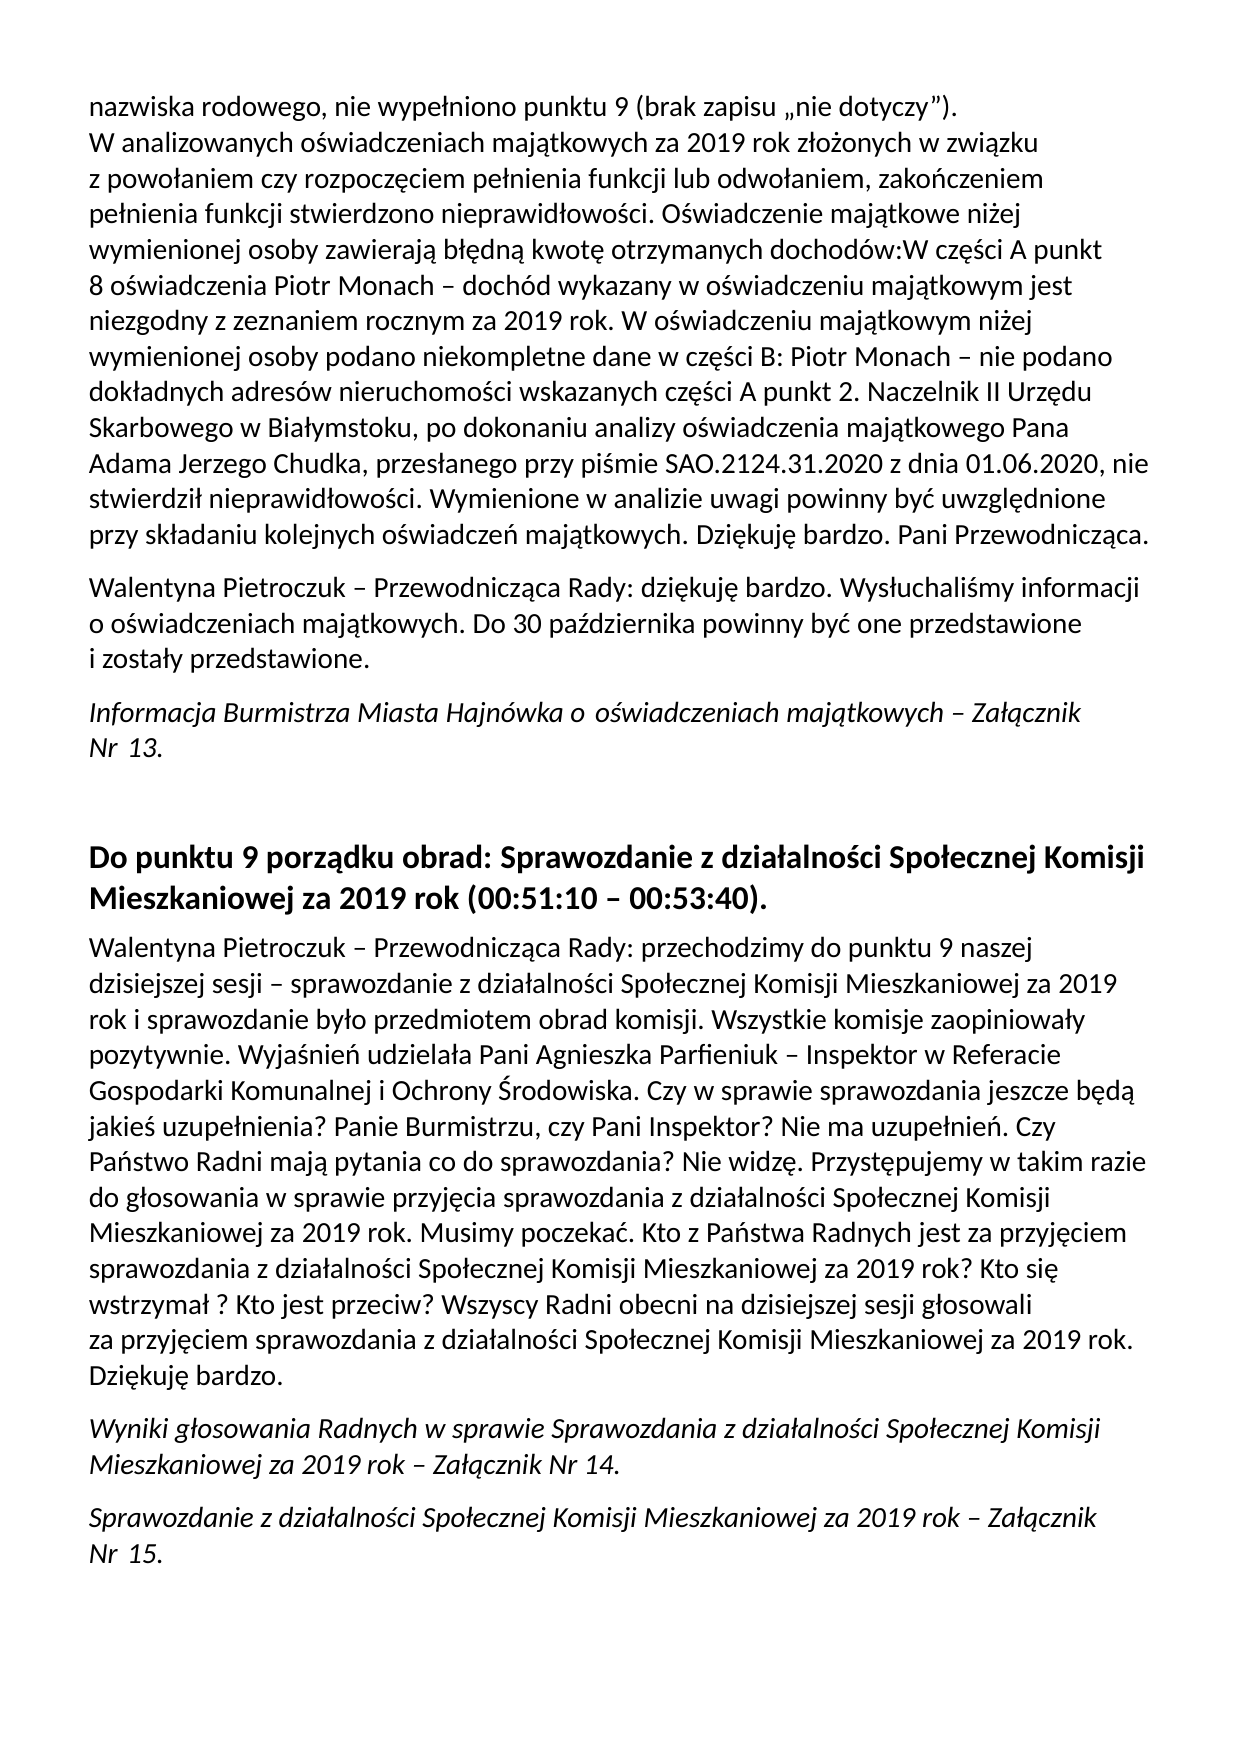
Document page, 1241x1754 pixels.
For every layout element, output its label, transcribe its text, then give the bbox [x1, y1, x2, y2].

text Walentyna Pietroczuk – Przewodnicząca Rady: przechodzimy do punktu 9 naszej dzisiejszej sesji – sprawozdanie z działalności Społecznej Komisji Mieszkaniowej za 2019 rok i sprawozdanie było przedmiotem obrad komisji. Wszystkie komisje zaopiniowały pozytywnie. Wyjaśnień udzielała Pani Agnieszka Parfieniuk – Inspektor w Referacie Gospodarki Komunalnej i Ochrony Środowiska. Czy w sprawie sprawozdania jeszcze będą jakieś uzupełnienia? Panie Burmistrzu, czy Pani Inspektor? Nie ma uzupełnień. Czy Państwo Radni mają pytania co do sprawozdania? Nie widzę. Przystępujemy w takim razie do głosowania w sprawie przyjęcia sprawozdania z działalności Społecznej Komisji Mieszkaniowej za 2019 rok. Musimy poczekać. Kto z Państwa Radnych jest za przyjęciem sprawozdania z działalności Społecznej Komisji Mieszkaniowej za 2019 rok? Kto się wstrzymał ? Kto jest przeciw? Wszyscy Radni obecni na dzisiejszej sesji głosowali za przyjęciem sprawozdania z działalności Społecznej Komisji Mieszkaniowej za 2019 rok. Dziękuję bardzo. [88, 929, 1152, 1393]
text nazwiska rodowego, nie wypełniono punktu 9 (brak zapisu „nie dotyczy”). W analizowanych oświadczeniach majątkowych za 2019 rok złożonych w związku z powołaniem czy rozpoczęciem pełnienia funkcji lub odwołaniem, zakończeniem pełnienia funkcji stwierdzono nieprawidłowości. Oświadczenie majątkowe niżej wymienionej osoby zawierają błędną kwotę otrzymanych dochodów:W części A punkt 8 oświadczenia Piotr Monach – dochód wykazany w oświadczeniu majątkowym jest niezgodny z zeznaniem rocznym za 2019 rok. W oświadczeniu majątkowym niżej wymienionej osoby podano niekompletne dane w części B: Piotr Monach – nie podano dokładnych adresów nieruchomości wskazanych części A punkt 2. Naczelnik II Urzędu Skarbowego w Białymstoku, po dokonaniu analizy oświadczenia majątkowego Pana Adama Jerzego Chudka, przesłanego przy piśmie SAO.2124.31.2020 z dnia 01.06.2020, nie stwierdził nieprawidłowości. Wymienione w analizie uwagi powinny być uwzględnione przy składaniu kolejnych oświadczeń majątkowych. Dziękuję bardzo. Pani Przewodnicząca. [88, 88, 1152, 552]
text Walentyna Pietroczuk – Przewodnicząca Rady: dziękuję bardzo. Wysłuchaliśmy informacji o oświadczeniach majątkowych. Do 30 października powinny być one przedstawione i zostały przedstawione. [88, 569, 1152, 676]
subtitle Do punktu 9 porządku obrad: Sprawozdanie z działalności Społecznej Komisji Mieszkaniowej za 2019 rok (00:51:10 – 00:53:40). [88, 836, 1152, 918]
text Informacja Burmistrza Miasta Hajnówka o oświadczeniach majątkowych – Załącznik Nr 13. [88, 694, 1152, 765]
text Sprawozdanie z działalności Społecznej Komisji Mieszkaniowej za 2019 rok – Załącznik Nr 15. [88, 1499, 1152, 1571]
text Wyniki głosowania Radnych w sprawie Sprawozdania z działalności Społecznej Komisji Mieszkaniowej za 2019 rok – Załącznik Nr 14. [88, 1410, 1152, 1482]
